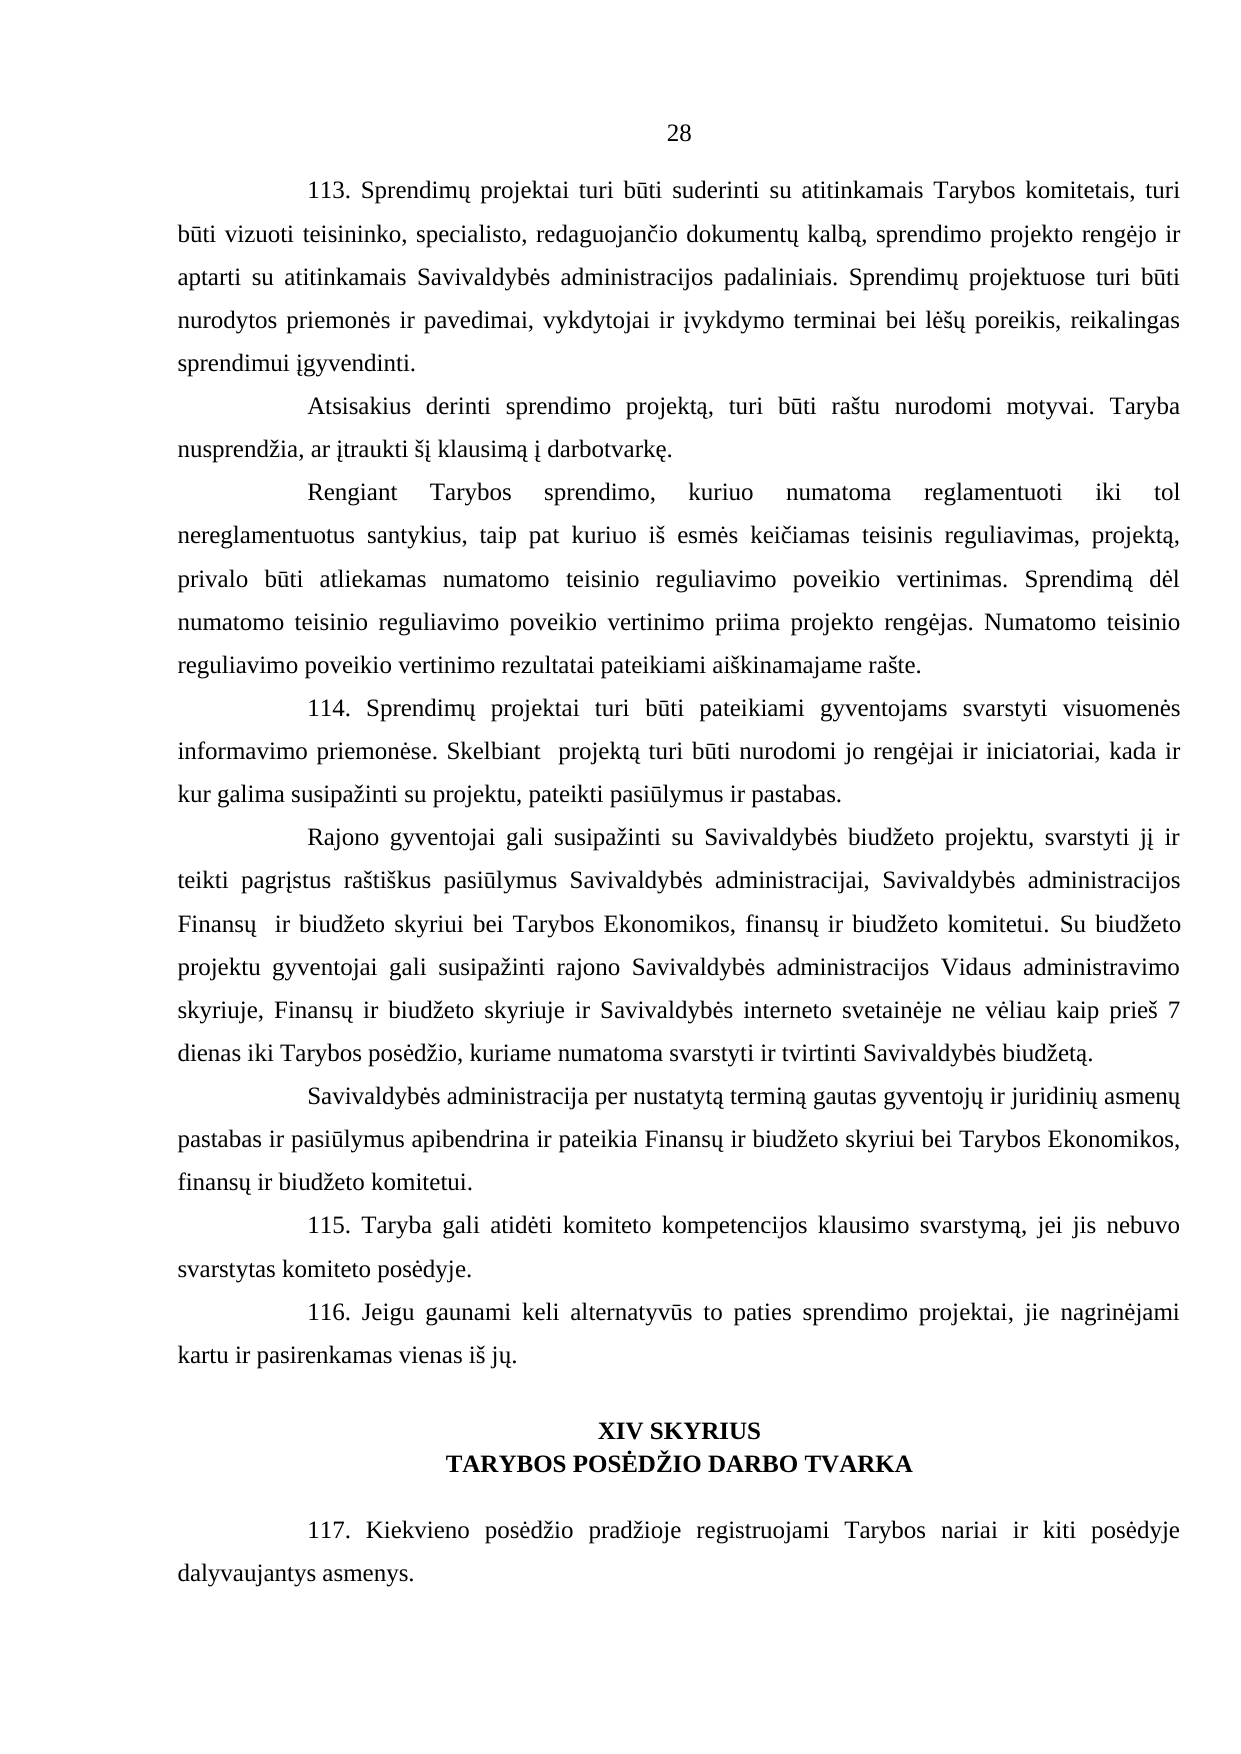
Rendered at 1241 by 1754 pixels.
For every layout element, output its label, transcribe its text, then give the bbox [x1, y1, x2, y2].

text TARYBOS POSĖDŽIO DARBO TVARKA [177, 1449, 1181, 1478]
text Atsisakius derinti sprendimo projektą, turi būti raštu nurodomi motyvai. Taryba nusprendžia, ar įtraukti šį klausimą į darbotvarkę. [177, 391, 1181, 463]
text 116. Jeigu gaunami keli alternatyvūs to paties sprendimo projektai, jie nagrinėjami kartu ir pasirenkamas vienas iš jų. [177, 1297, 1181, 1369]
text 114. Sprendimų projektai turi būti pateikiami gyventojams svarstyti visuomenės informavimo priemonėse. Skelbiant projektą turi būti nurodomi jo rengėjai ir iniciatoriai, kada ir kur galima susipažinti su projektu, pateikti pasiūlymus ir pastabas. [177, 693, 1181, 808]
text XIV SKYRIUS [177, 1416, 1181, 1445]
text Rajono gyventojai gali susipažinti su Savivaldybės biudžeto projektu, svarstyti jį ir teikti pagrįstus raštiškus pasiūlymus Savivaldybės administracijai, Savivaldybės administracijos Finansų ir biudžeto skyriui bei Tarybos Ekonomikos, finansų ir biudžeto komitetui. Su biudžeto projektu gyventojai gali susipažinti rajono Savivaldybės administracijos Vidaus administravimo skyriuje, Finansų ir biudžeto skyriuje ir Savivaldybės interneto svetainėje ne vėliau kaip prieš 7 dienas iki Tarybos posėdžio, kuriame numatoma svarstyti ir tvirtinti Savivaldybės biudžetą. [177, 822, 1181, 1067]
text Savivaldybės administracija per nustatytą terminą gautas gyventojų ir juridinių asmenų pastabas ir pasiūlymus apibendrina ir pateikia Finansų ir biudžeto skyriui bei Tarybos Ekonomikos, finansų ir biudžeto komitetui. [177, 1081, 1181, 1196]
text 113. Sprendimų projektai turi būti suderinti su atitinkamais Tarybos komitetais, turi būti vizuoti teisininko, specialisto, redaguojančio dokumentų kalbą, sprendimo projekto rengėjo ir aptarti su atitinkamais Savivaldybės administracijos padaliniais. Sprendimų projektuose turi būti nurodytos priemonės ir pavedimai, vykdytojai ir įvykdymo terminai bei lėšų poreikis, reikalingas sprendimui įgyvendinti. [177, 176, 1181, 377]
text 115. Taryba gali atidėti komiteto kompetencijos klausimo svarstymą, jei jis nebuvo svarstytas komiteto posėdyje. [177, 1211, 1181, 1282]
text 117. Kiekvieno posėdžio pradžioje registruojami Tarybos nariai ir kiti posėdyje dalyvaujantys asmenys. [177, 1515, 1181, 1587]
text Rengiant Tarybos sprendimo, kuriuo numatoma reglamentuoti iki tol nereglamentuotus santykius, taip pat kuriuo iš esmės keičiamas teisinis reguliavimas, projektą, privalo būti atliekamas numatomo teisinio reguliavimo poveikio vertinimas. Sprendimą dėl numatomo teisinio reguliavimo poveikio vertinimo priima projekto rengėjas. Numatomo teisinio reguliavimo poveikio vertinimo rezultatai pateikiami aiškinamajame rašte. [177, 477, 1181, 679]
